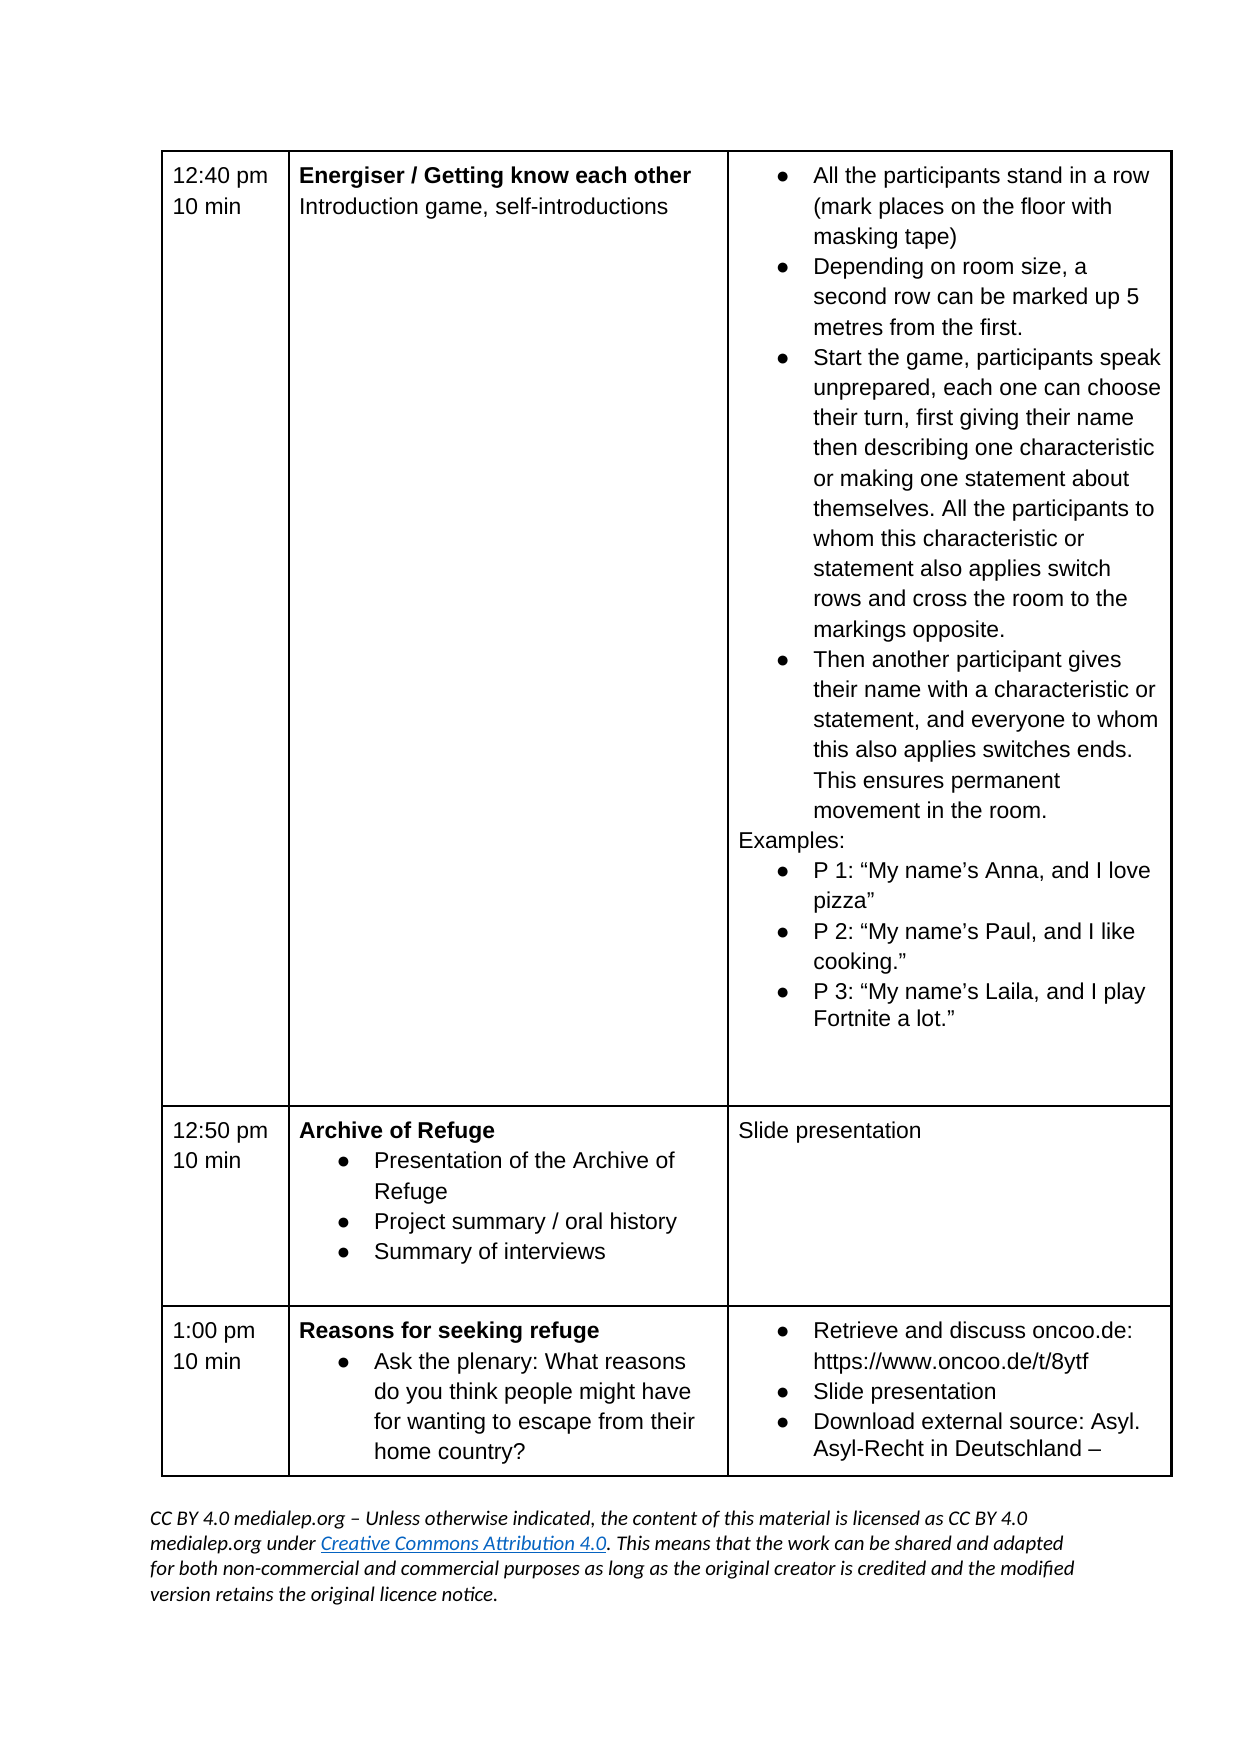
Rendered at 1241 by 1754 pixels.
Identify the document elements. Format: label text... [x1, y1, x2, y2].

table_cell All the participants stand in a row (mark places on the floor with masking tape) Depending on room size, a second row can be marked up 5 metres from the first. Start the game, participants speak unprepared, each one can choose their turn, first giving their name then describing one characteristic or making one statement about themselves. All the participants to whom this characteristic or statement also applies switch rows and cross the room to the markings opposite. Then another participant gives their name with a characteristic or statement, and everyone to whom this also applies switches ends. This ensures permanent movement in the room. Examples: P 1: “My name’s Anna, and I love pizza” P 2: “My name’s Paul, and I like cooking.” P 3: “My name’s Laila, and I play Fortnite a lot.” [729, 152, 1170, 1105]
table_cell 12:50 pm 10 min [163, 1107, 288, 1305]
table_cell 1:00 pm 10 min [163, 1307, 288, 1475]
table_cell Archive of Refuge Presentation of the Archive of Refuge Project summary / oral history Summary of interviews [290, 1107, 727, 1305]
table_cell 12:40 pm 10 min [163, 152, 288, 1105]
table_cell Energiser / Getting know each other Introduction game, self-introductions [290, 152, 727, 1105]
table_cell Reasons for seeking refuge Ask the plenary: What reasons do you think people might have for wanting to escape from their home country? Presentation: reasons for seeking refuge, right to asylum [290, 1307, 727, 1475]
table_cell Slide presentation [729, 1107, 1170, 1305]
table_cell Retrieve and discuss oncoo.de: https://www.oncoo.de/t/8ytf Slide presentation Download external source: Asyl. Asyl-Recht in Deutschland – [729, 1307, 1170, 1475]
